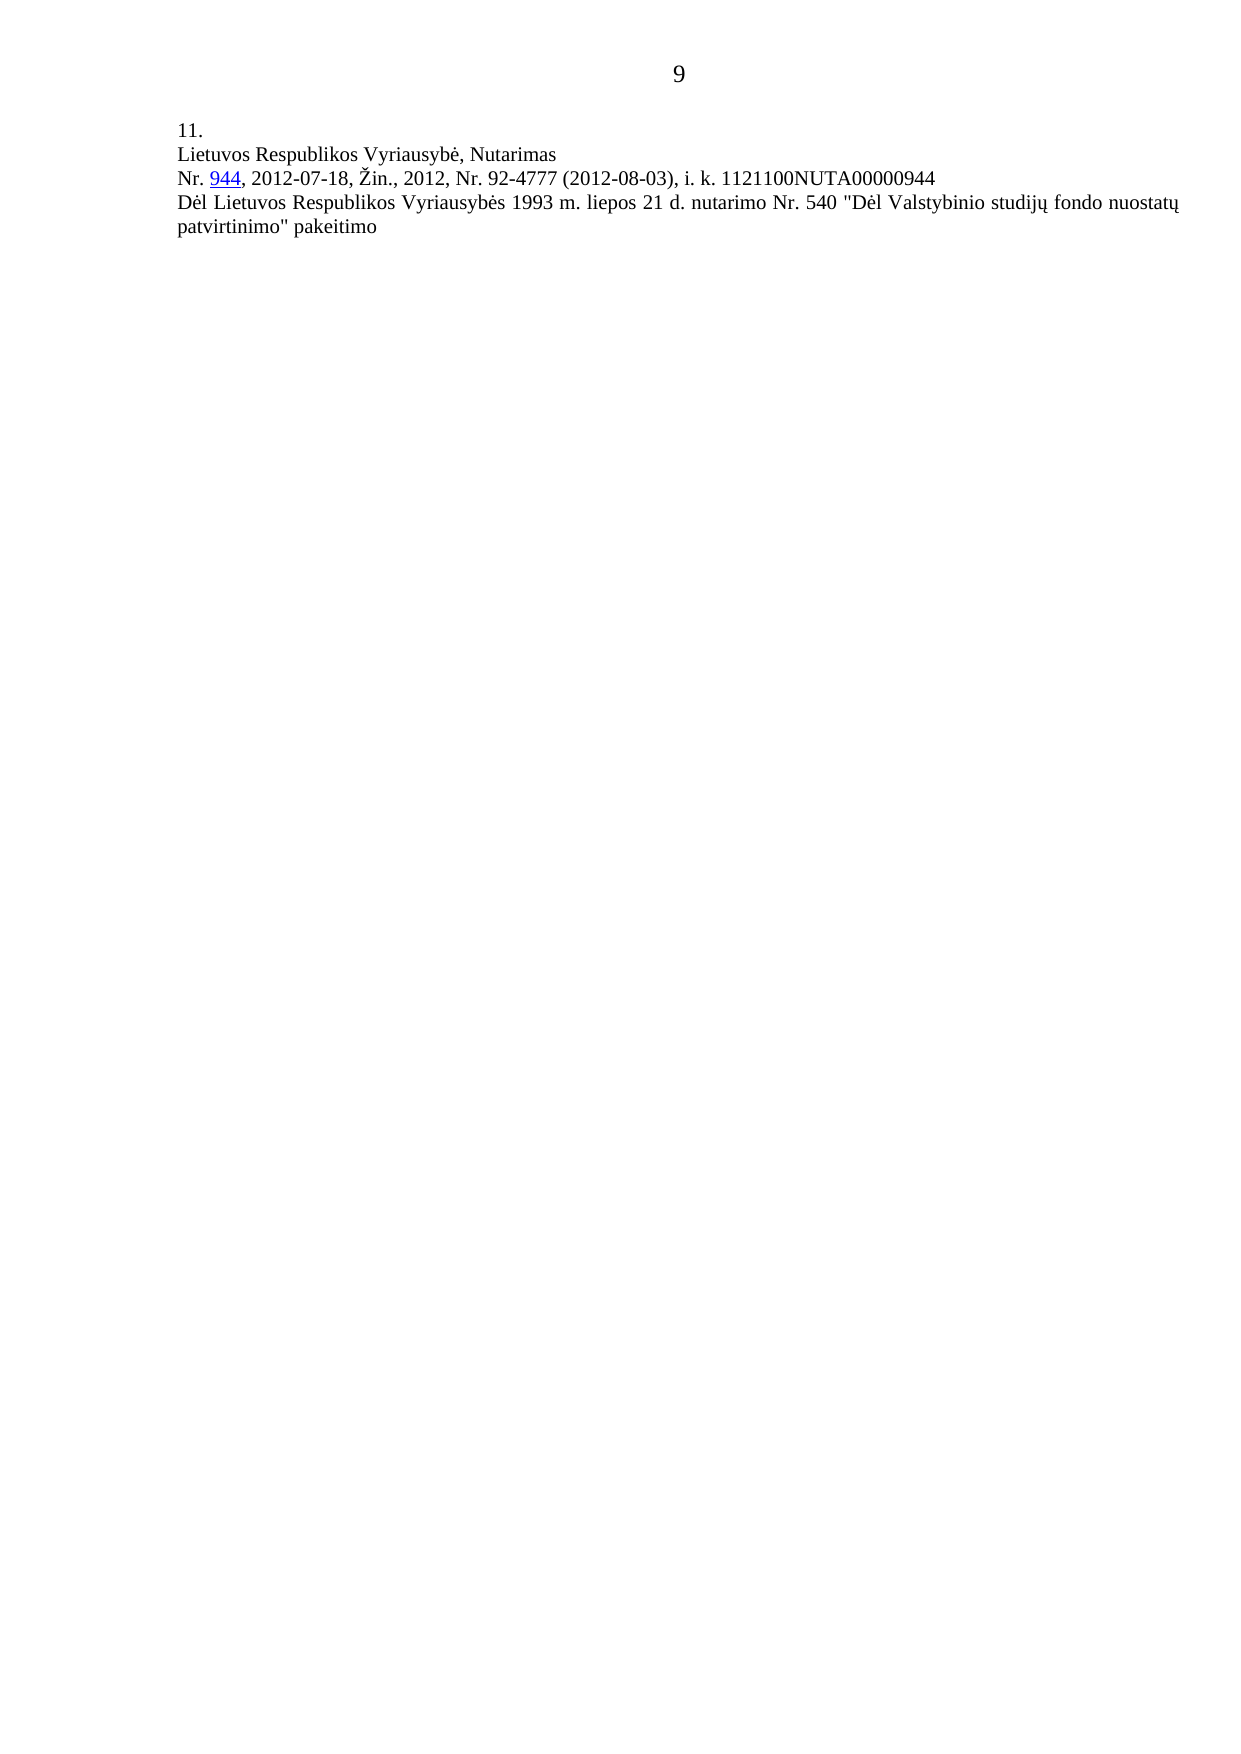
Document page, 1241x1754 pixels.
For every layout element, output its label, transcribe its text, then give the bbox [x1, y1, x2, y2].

text 11. [177, 118, 1181, 142]
text Nr. 944, 2012-07-18, Žin., 2012, Nr. 92-4777 (2012-08-03), i. k. 1121100NUTA00000944 [177, 166, 1181, 190]
text Lietuvos Respublikos Vyriausybė, Nutarimas [177, 142, 1181, 166]
text Dėl Lietuvos Respublikos Vyriausybės 1993 m. liepos 21 d. nutarimo Nr. 540 "Dėl Valstybinio studijų fondo nuostatų patvirtinimo" pakeitimo [177, 190, 1181, 238]
